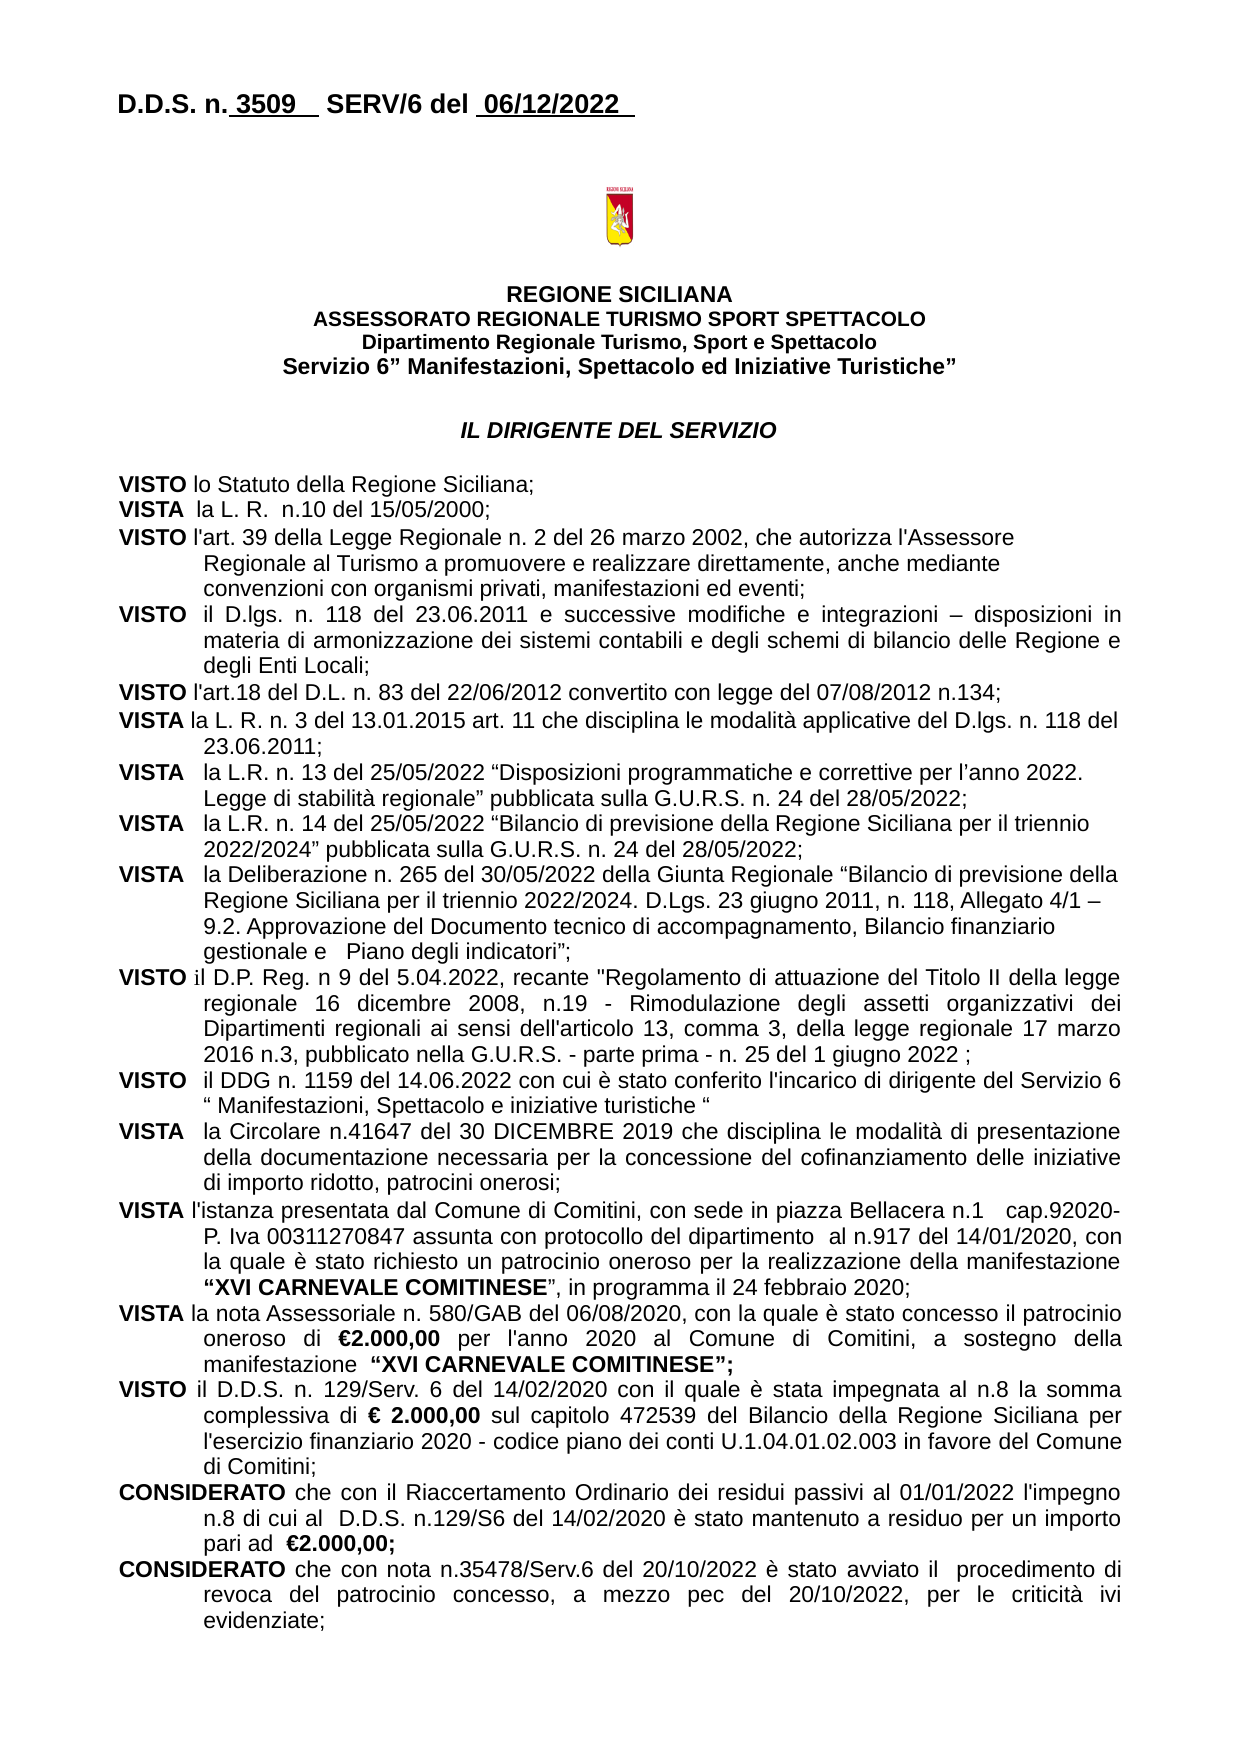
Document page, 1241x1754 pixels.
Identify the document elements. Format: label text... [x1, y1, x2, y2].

text CONSIDERATO che con nota n.35478/Serv.6 del 20/10/2022 è stato avviato il procedimento di revoca del patrocinio concesso, a mezzo pec del 20/10/2022, per le criticità ivi evidenziate; [118, 1557, 1122, 1633]
text VISTA la L.R. n. 14 del 25/05/2022 “Bilancio di previsione della Regione Siciliana per il triennio [118, 811, 1122, 836]
text IL DIRIGENTE DEL SERVIZIO [117, 418, 1122, 444]
text Legge di stabilità regionale” pubblicata sulla G.U.R.S. n. 24 del 28/05/2022; [118, 785, 1122, 811]
text VISTO il D.P. Reg. n 9 del 5.04.2022, recante "Regolamento di attuazione del Titolo II della legge regionale 16 dicembre 2008, n.19 - Rimodulazione degli assetti organizzativi dei Dipartimenti regionali ai sensi dell'articolo 13, comma 3, della legge regionale 17 marzo 2016 n.3, pubblicato nella G.U.R.S. - parte prima - n. 25 del 1 giugno 2022 ; [118, 964, 1122, 1067]
text VISTA la Circolare n.41647 del 30 DICEMBRE 2019 che disciplina le modalità di presentazione della documentazione necessaria per la concessione del cofinanziamento delle iniziative di importo ridotto, patrocini onerosi; [118, 1119, 1122, 1196]
text VISTO l'art. 39 della Legge Regionale n. 2 del 26 marzo 2002, che autorizza l'Assessore Regionale al Turismo a promuovere e realizzare direttamente, anche mediante convenzioni con organismi privati, manifestazioni ed eventi; [118, 523, 1122, 602]
text VISTO l'art.18 del D.L. n. 83 del 22/06/2012 convertito con legge del 07/08/2012 n.134; [118, 678, 1122, 706]
text VISTA l'istanza presentata dal Comune di Comitini, con sede in piazza Bellacera n.1 cap.92020- P. Iva 00311270847 assunta con protocollo del dipartimento al n.917 del 14/01/2020, con la quale è stato richiesto un patrocinio oneroso per la realizzazione della manifestazione “XVI CARNEVALE COMITINESE”, in programma il 24 febbraio 2020; [118, 1196, 1122, 1300]
text ASSESSORATO REGIONALE TURISMO SPORT SPETTACOLO [117, 308, 1122, 331]
text VISTA la L. R. n.10 del 15/05/2000; [118, 497, 1122, 523]
text VISTA la nota Assessoriale n. 580/GAB del 06/08/2020, con la quale è stato concesso il patrocinio oneroso di €2.000,00 per l'anno 2020 al Comune di Comitini, a sostegno della manifestazione “XVI CARNEVALE COMITINESE”; [118, 1300, 1122, 1377]
text Servizio 6” Manifestazioni, Spettacolo ed Iniziative Turistiche” [117, 354, 1122, 380]
text VISTO il D.D.S. n. 129/Serv. 6 del 14/02/2020 con il quale è stata impegnata al n.8 la somma complessiva di € 2.000,00 sul capitolo 472539 del Bilancio della Regione Siciliana per l'esercizio finanziario 2020 - codice piano dei conti U.1.04.01.02.003 in favore del Comune di Comitini; [118, 1377, 1122, 1480]
text VISTA la L. R. n. 3 del 13.01.2015 art. 11 che disciplina le modalità applicative del D.lgs. n. 118 del 23.06.2011; [118, 706, 1122, 759]
text VISTO il DDG n. 1159 del 14.06.2022 con cui è stato conferito l'incarico di dirigente del Servizio 6 “ Manifestazioni, Spettacolo e iniziative turistiche “ [118, 1067, 1122, 1119]
text CONSIDERATO che con il Riaccertamento Ordinario dei residui passivi al 01/01/2022 l'impegno n.8 di cui al D.D.S. n.129/S6 del 14/02/2020 è stato mantenuto a residuo per un importo pari ad €2.000,00; [118, 1480, 1122, 1557]
text VISTA la Deliberazione n. 265 del 30/05/2022 della Giunta Regionale “Bilancio di previsione della [118, 862, 1122, 888]
text gestionale e Piano degli indicatori”; [118, 939, 1122, 964]
text 9.2. Approvazione del Documento tecnico di accompagnamento, Bilancio finanziario [118, 913, 1122, 939]
text VISTO lo Statuto della Regione Siciliana; [118, 471, 1122, 497]
text VISTA la L.R. n. 13 del 25/05/2022 “Disposizioni programmatiche e correttive per l’anno 2022. [118, 759, 1122, 785]
text 2022/2024” pubblicata sulla G.U.R.S. n. 24 del 28/05/2022; [118, 836, 1122, 862]
text VISTO il D.lgs. n. 118 del 23.06.2011 e successive modifiche e integrazioni – disposizioni in materia di armonizzazione dei sistemi contabili e degli schemi di bilancio delle Regione e degli Enti Locali; [118, 602, 1122, 678]
text Regione Siciliana per il triennio 2022/2024. D.Lgs. 23 giugno 2011, n. 118, Allegato 4/1 – [118, 888, 1122, 913]
picture [605, 185, 634, 248]
subtitle REGIONE SICILIANA [117, 282, 1122, 308]
text Dipartimento Regionale Turismo, Sport e Spettacolo [117, 331, 1122, 354]
